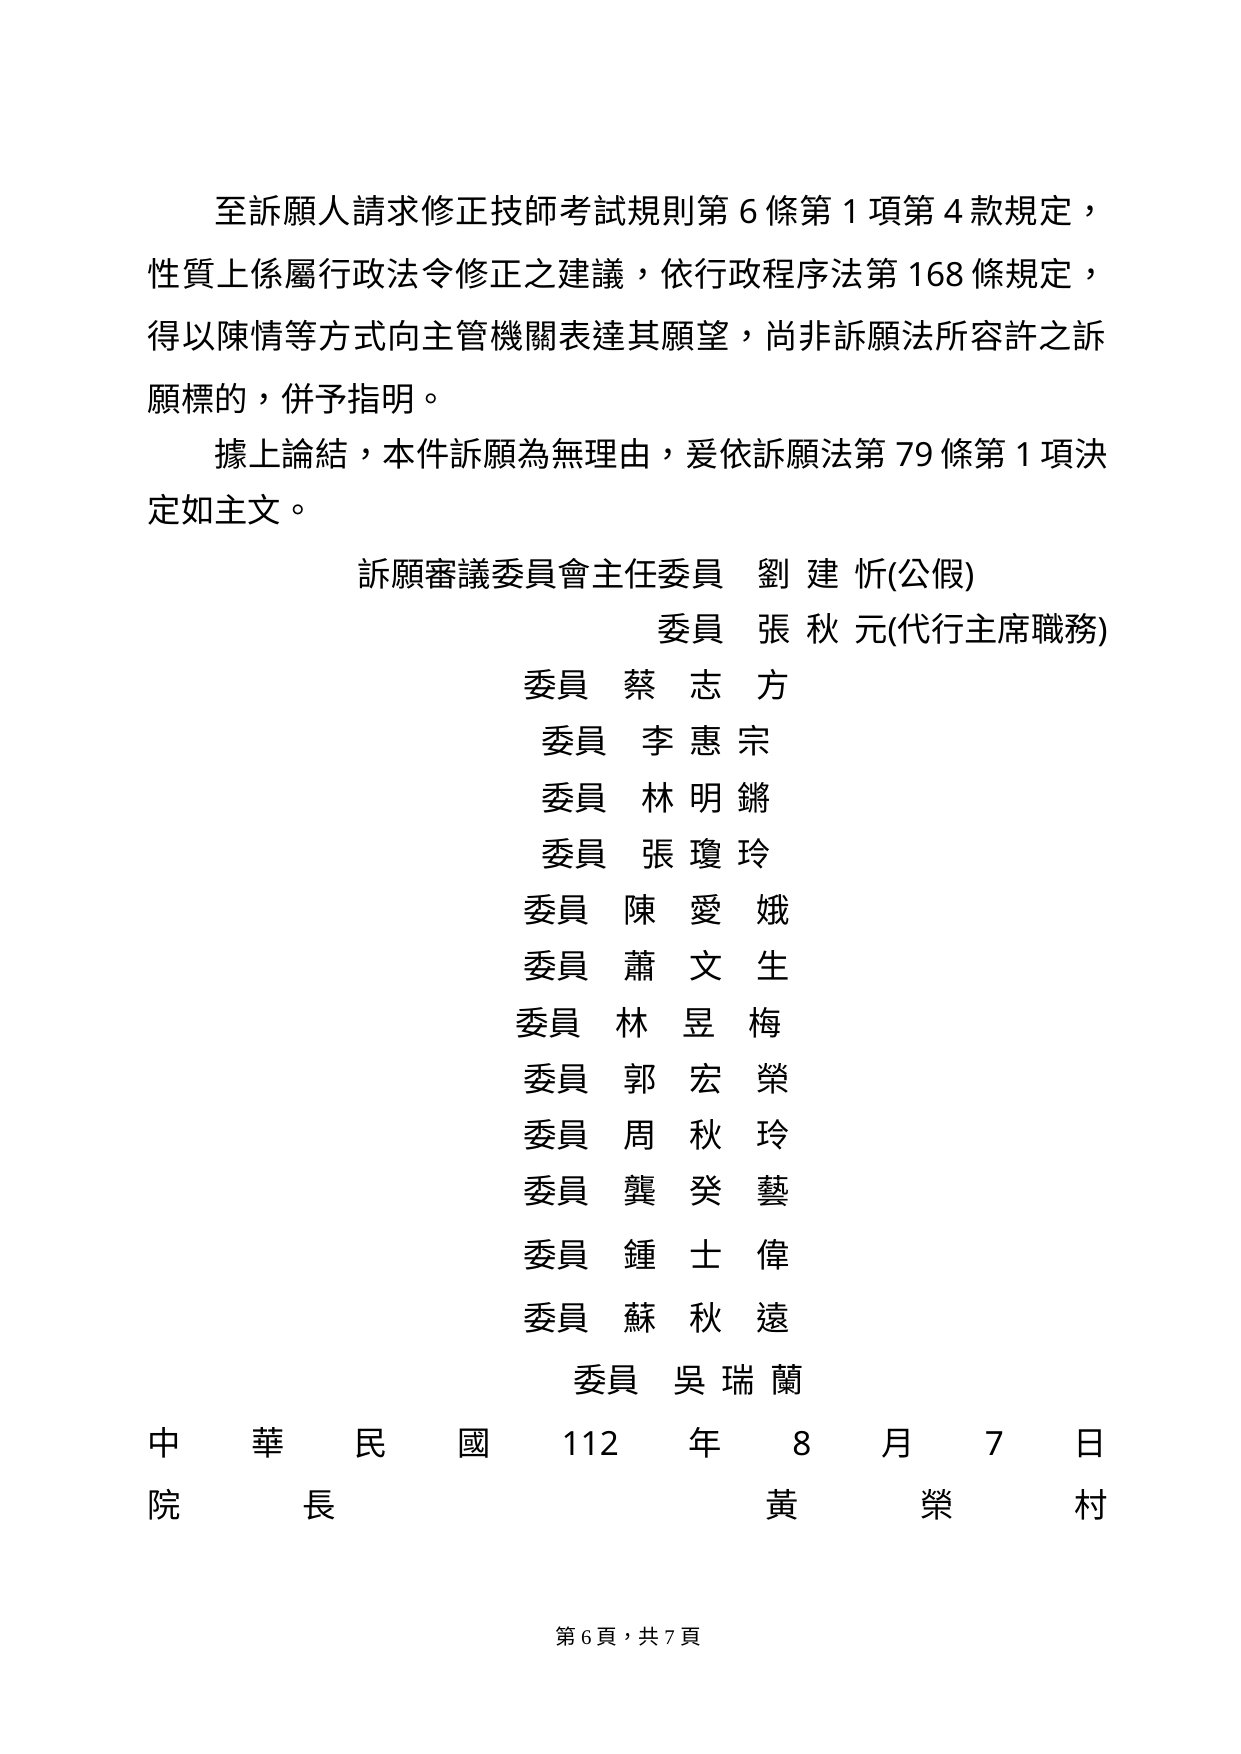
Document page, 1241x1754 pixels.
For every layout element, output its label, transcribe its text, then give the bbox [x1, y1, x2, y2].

text 中 華 民 國 112 年 8 月 7 日 [148, 1405, 1107, 1468]
text 委員 張 秋 元(代行主席職務) [148, 599, 1107, 655]
text 委員 蘇 秋 遠 [148, 1280, 974, 1343]
text 委員 林 明 鏘 [148, 768, 974, 824]
text 委員 周 秋 玲 [148, 1105, 974, 1161]
text 訴願審議委員會主任委員 劉 建 忻(公假) [148, 536, 974, 599]
text 委員 蔡 志 方 [148, 655, 974, 711]
text 委員 李 惠 宗 [148, 711, 974, 768]
text 委員 吳 瑞 蘭 [148, 1343, 1107, 1405]
text 委員 鍾 士 偉 [148, 1218, 974, 1280]
text 委員 龔 癸 藝 [148, 1161, 974, 1218]
text 委員 林 昱 梅 [148, 993, 974, 1049]
text 委員 蕭 文 生 [148, 936, 974, 993]
text 至訴願人請求修正技師考試規則第6條第1項第4款規定，性質上係屬行政法令修正之建議，依行政程序法第168條規定，得以陳情等方式向主管機關表達其願望，尚非訴願法所容許之訴願標的，併予指明。 [148, 174, 1107, 424]
text 院長 黃榮村 [148, 1468, 1107, 1530]
text 委員 陳 愛 娥 [148, 880, 974, 936]
text 據上論結，本件訴願為無理由，爰依訴願法第79條第1項決定如主文。 [148, 424, 1107, 536]
text 委員 郭 宏 榮 [148, 1049, 974, 1105]
text 委員 張 瓊 玲 [148, 824, 974, 880]
